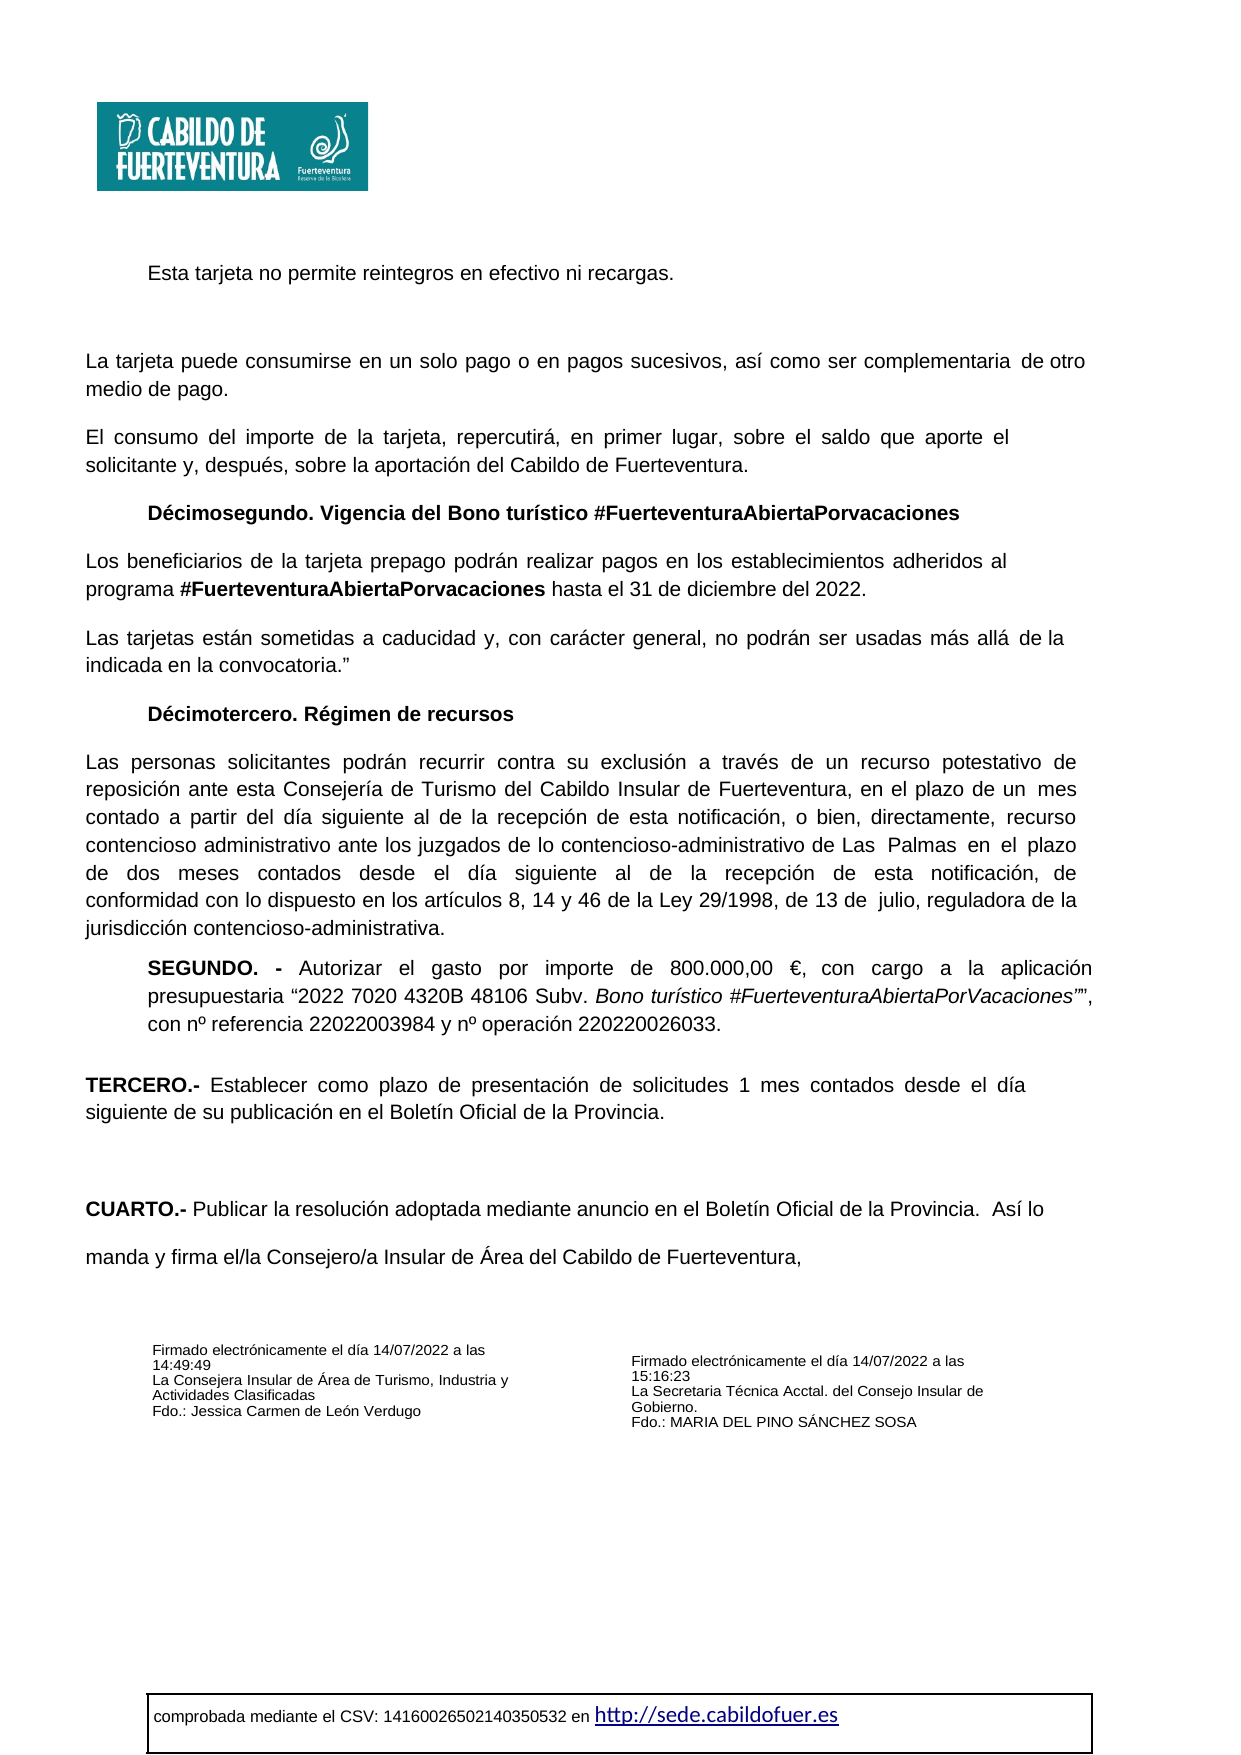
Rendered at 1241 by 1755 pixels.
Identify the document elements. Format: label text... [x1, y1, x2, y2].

text El consumo del importe de la tarjeta, repercutirá, en primer lugar, sobre el saldo que aporte el solicitante y, después, sobre la aportación del Cabildo de Fuerteventura. [85, 425, 1091, 477]
text CUARTO.- Publicar la resolución adoptada mediante anuncio en el Boletín Oficial de la Provincia. Así lo manda y firma el/la Consejero/a Insular de Área del Cabildo de Fuerteventura, [85, 1197, 1070, 1269]
text SEGUNDO. - Autorizar el gasto por importe de 800.000,00 €, con cargo a la aplicación presupuestaria “2022 7020 4320B 48106 Subv. Bono turístico #FuerteventuraAbiertaPorVacaciones””, con nº referencia 22022003984 y nº operación 220220026033. [147, 956, 1093, 1035]
text La Consejera Insular de Área de Turismo, Industria y Actividades Clasificadas [152, 1373, 509, 1404]
text Firmado electrónicamente el día 14/07/2022 a las 14:49:49 [152, 1343, 487, 1373]
text Fdo.: Jessica Carmen de León Verdugo [152, 1404, 509, 1419]
text Las personas solicitantes podrán recurrir contra su exclusión a través de un recurso potestativo de reposición ante esta Consejería de Turismo del Cabildo Insular de Fuerteventura, en el plazo de un mes contado a partir del día siguiente al de la recepción de esta notificación, o bien, directamente, recurso contencioso administrativo ante los juzgados de lo contencioso-administrativo de Las Palmas en el plazo de dos meses contados desde el día siguiente al de la recepción de esta notificación, de conformidad con lo dispuesto en los artículos 8, 14 y 46 de la Ley 29/1998, de 13 de julio, reguladora de la jurisdicción contencioso-administrativa. [85, 749, 1077, 940]
text Esta tarjeta no permite reintegros en efectivo ni recargas. [147, 260, 1107, 284]
text La tarjeta puede consumirse en un solo pago o en pagos sucesivos, así como ser complementaria de otro medio de pago. [85, 349, 1091, 400]
subtitle Décimosegundo. Vigencia del Bono turístico #FuerteventuraAbiertaPorvacaciones [147, 501, 1107, 525]
subtitle Décimotercero. Régimen de recursos [147, 702, 1107, 726]
text Firmado electrónicamente el día 14/07/2022 a las 15:16:23 [631, 1354, 1017, 1385]
text TERCERO.- Establecer como plazo de presentación de solicitudes 1 mes contados desde el día siguiente de su publicación en el Boletín Oficial de la Provincia. [85, 1072, 1091, 1124]
text La Secretaria Técnica Acctal. del Consejo Insular de Gobierno. [631, 1385, 1017, 1415]
text Los beneficiarios de la tarjeta prepago podrán realizar pagos en los establecimientos adheridos al programa #FuerteventuraAbiertaPorvacaciones hasta el 31 de diciembre del 2022. [85, 549, 1091, 601]
text Las tarjetas están sometidas a caducidad y, con carácter general, no podrán ser usadas más allá de la indicada en la convocatoria.” [85, 626, 1091, 677]
text Fdo.: MARIA DEL PINO SÁNCHEZ SOSA [631, 1415, 1107, 1430]
